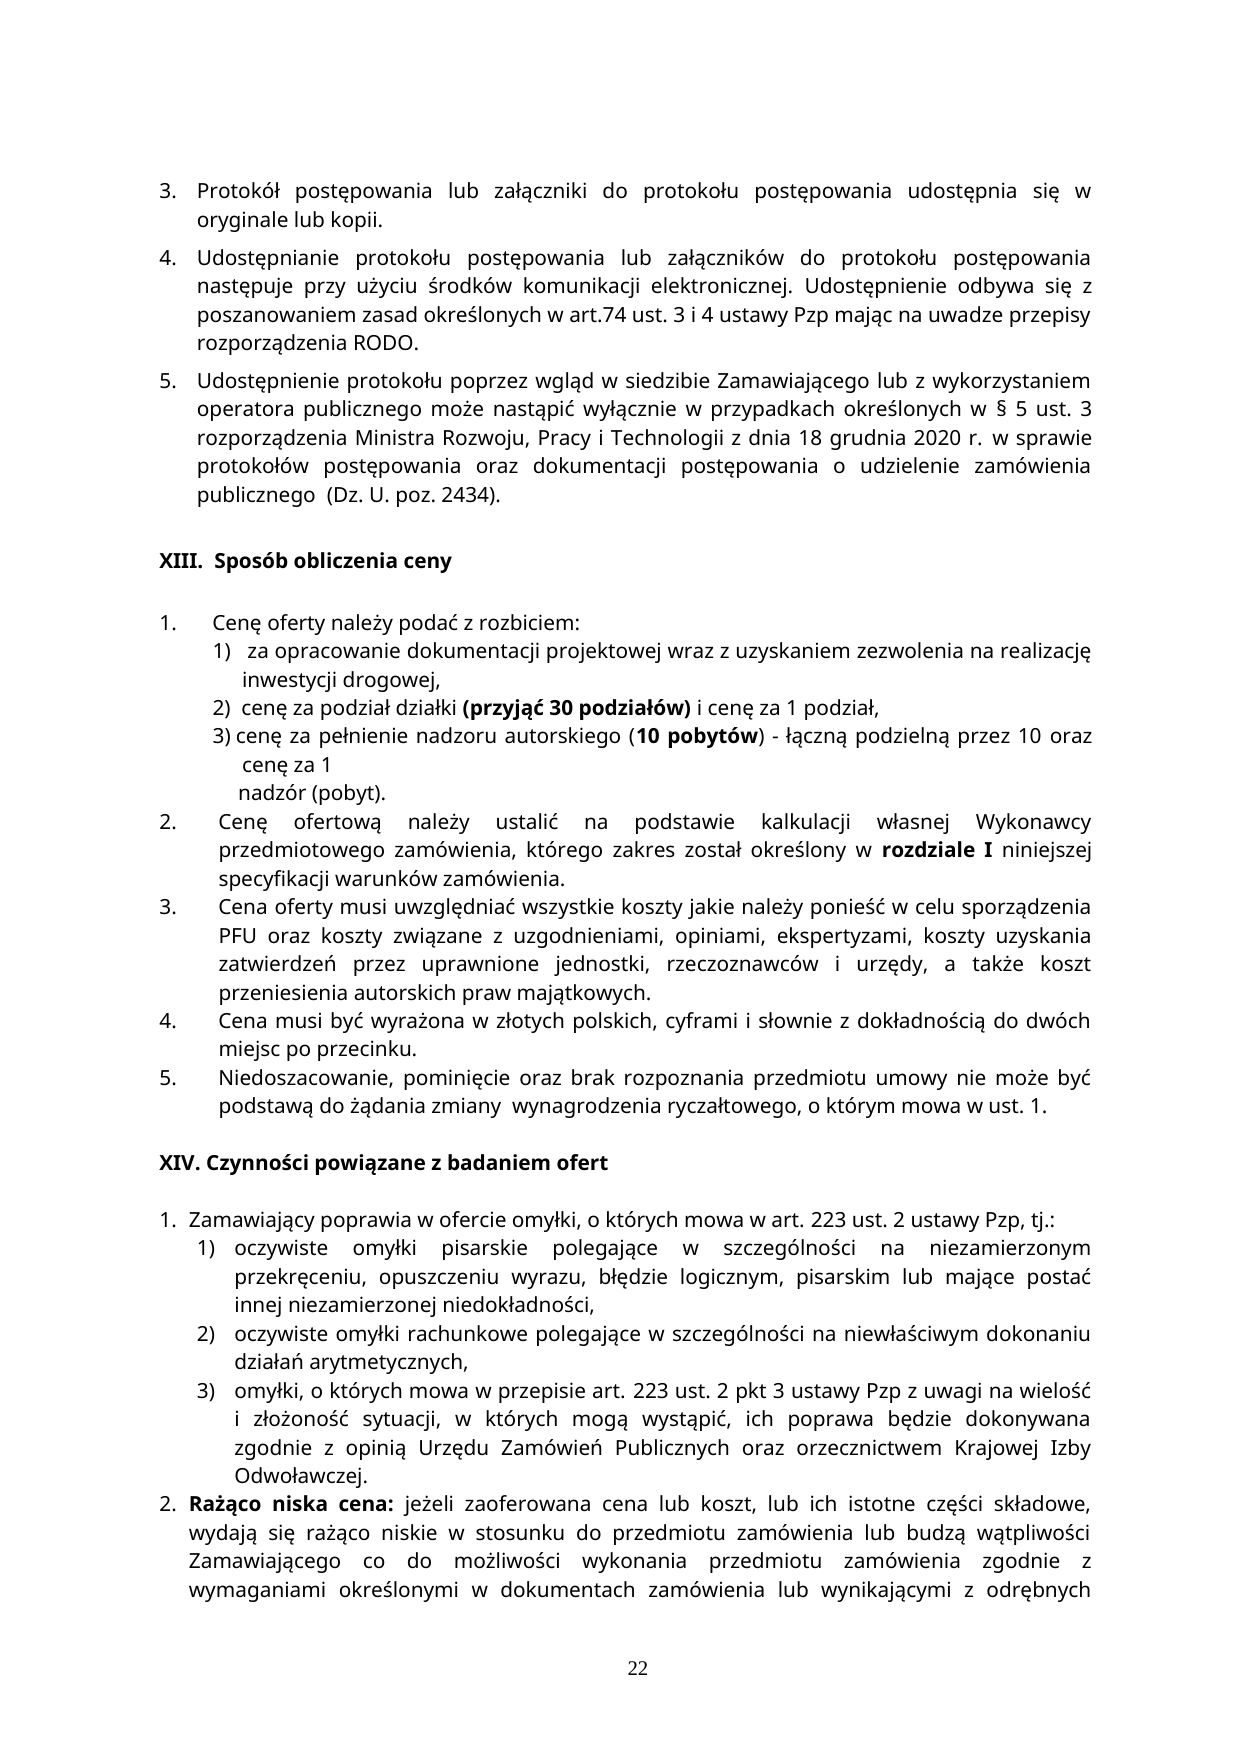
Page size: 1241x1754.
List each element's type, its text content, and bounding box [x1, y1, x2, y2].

list oczywiste omyłki rachunkowe polegające w szczególności na niewłaściwym dokonaniu działań arytmetycznych, [197, 1319, 1092, 1376]
list Udostępnienie protokołu poprzez wgląd w siedzibie Zamawiającego lub z wykorzystaniem operatora publicznego może nastąpić wyłącznie w przypadkach określonych w § 5 ust. 3 rozporządzenia Ministra Rozwoju, Pracy i Technologii z dnia 18 grudnia 2020 r. w sprawie protokołów postępowania oraz dokumentacji postępowania o udzielenie zamówienia publicznego (Dz. U. poz. 2434). [159, 366, 1092, 508]
text XIV. Czynności powiązane z badaniem ofert [159, 1148, 1092, 1177]
list za opracowanie dokumentacji projektowej wraz z uzyskaniem zezwolenia na realizację inwestycji drogowej, [212, 636, 1092, 693]
list nadzór (pobyt). [194, 778, 1092, 807]
list Udostępnianie protokołu postępowania lub załączników do protokołu postępowania następuje przy użyciu środków komunikacji elektronicznej. Udostępnienie odbywa się z poszanowaniem zasad określonych w art.74 ust. 3 i 4 ustawy Pzp mając na uwadze przepisy rozporządzenia RODO. [159, 243, 1092, 357]
list Cena musi być wyrażona w złotych polskich, cyframi i słownie z dokładnością do dwóch miejsc po przecinku. [159, 1006, 1092, 1063]
subtitle XIII. Sposób obliczenia ceny [159, 546, 1092, 574]
list Protokół postępowania lub załączniki do protokołu postępowania udostępnia się w oryginale lub kopii. [159, 177, 1092, 233]
list Cenę ofertową należy ustalić na podstawie kalkulacji własnej Wykonawcy przedmiotowego zamówienia, którego zakres został określony w rozdziale I niniejszej specyfikacji warunków zamówienia. [159, 807, 1092, 892]
list Rażąco niska cena: jeżeli zaoferowana cena lub koszt, lub ich istotne części składowe, wydają się rażąco niskie w stosunku do przedmiotu zamówienia lub budzą wątpliwości Zamawiającego co do możliwości wykonania przedmiotu zamówienia zgodnie z wymaganiami określonymi w dokumentach zamówienia lub wynikającymi z odrębnych [159, 1489, 1092, 1603]
list oczywiste omyłki pisarskie polegające w szczególności na niezamierzonym przekręceniu, opuszczeniu wyrazu, błędzie logicznym, pisarskim lub mające postać innej niezamierzonej niedokładności, [197, 1233, 1092, 1319]
list Zamawiający poprawia w ofercie omyłki, o których mowa w art. 223 ust. 2 ustawy Pzp, tj.: [159, 1205, 1092, 1233]
list cenę za pełnienie nadzoru autorskiego (10 pobytów) - łączną podzielną przez 10 oraz cenę za 1 [212, 722, 1092, 778]
list Niedoszacowanie, pominięcie oraz brak rozpoznania przedmiotu umowy nie może być podstawą do żądania zmiany wynagrodzenia ryczałtowego, o którym mowa w ust. 1. [159, 1063, 1092, 1120]
list omyłki, o których mowa w przepisie art. 223 ust. 2 pkt 3 ustawy Pzp z uwagi na wielość i złożoność sytuacji, w których mogą wystąpić, ich poprawa będzie dokonywana zgodnie z opinią Urzędu Zamówień Publicznych oraz orzecznictwem Krajowej Izby Odwoławczej. [197, 1376, 1092, 1489]
list Cenę oferty należy podać z rozbiciem: [159, 608, 1092, 636]
list Cena oferty musi uwzględniać wszystkie koszty jakie należy ponieść w celu sporządzenia PFU oraz koszty związane z uzgodnieniami, opiniami, ekspertyzami, koszty uzyskania zatwierdzeń przez uprawnione jednostki, rzeczoznawców i urzędy, a także koszt przeniesienia autorskich praw majątkowych. [159, 892, 1092, 1006]
list cenę za podział działki (przyjąć 30 podziałów) i cenę za 1 podział, [212, 693, 1092, 722]
